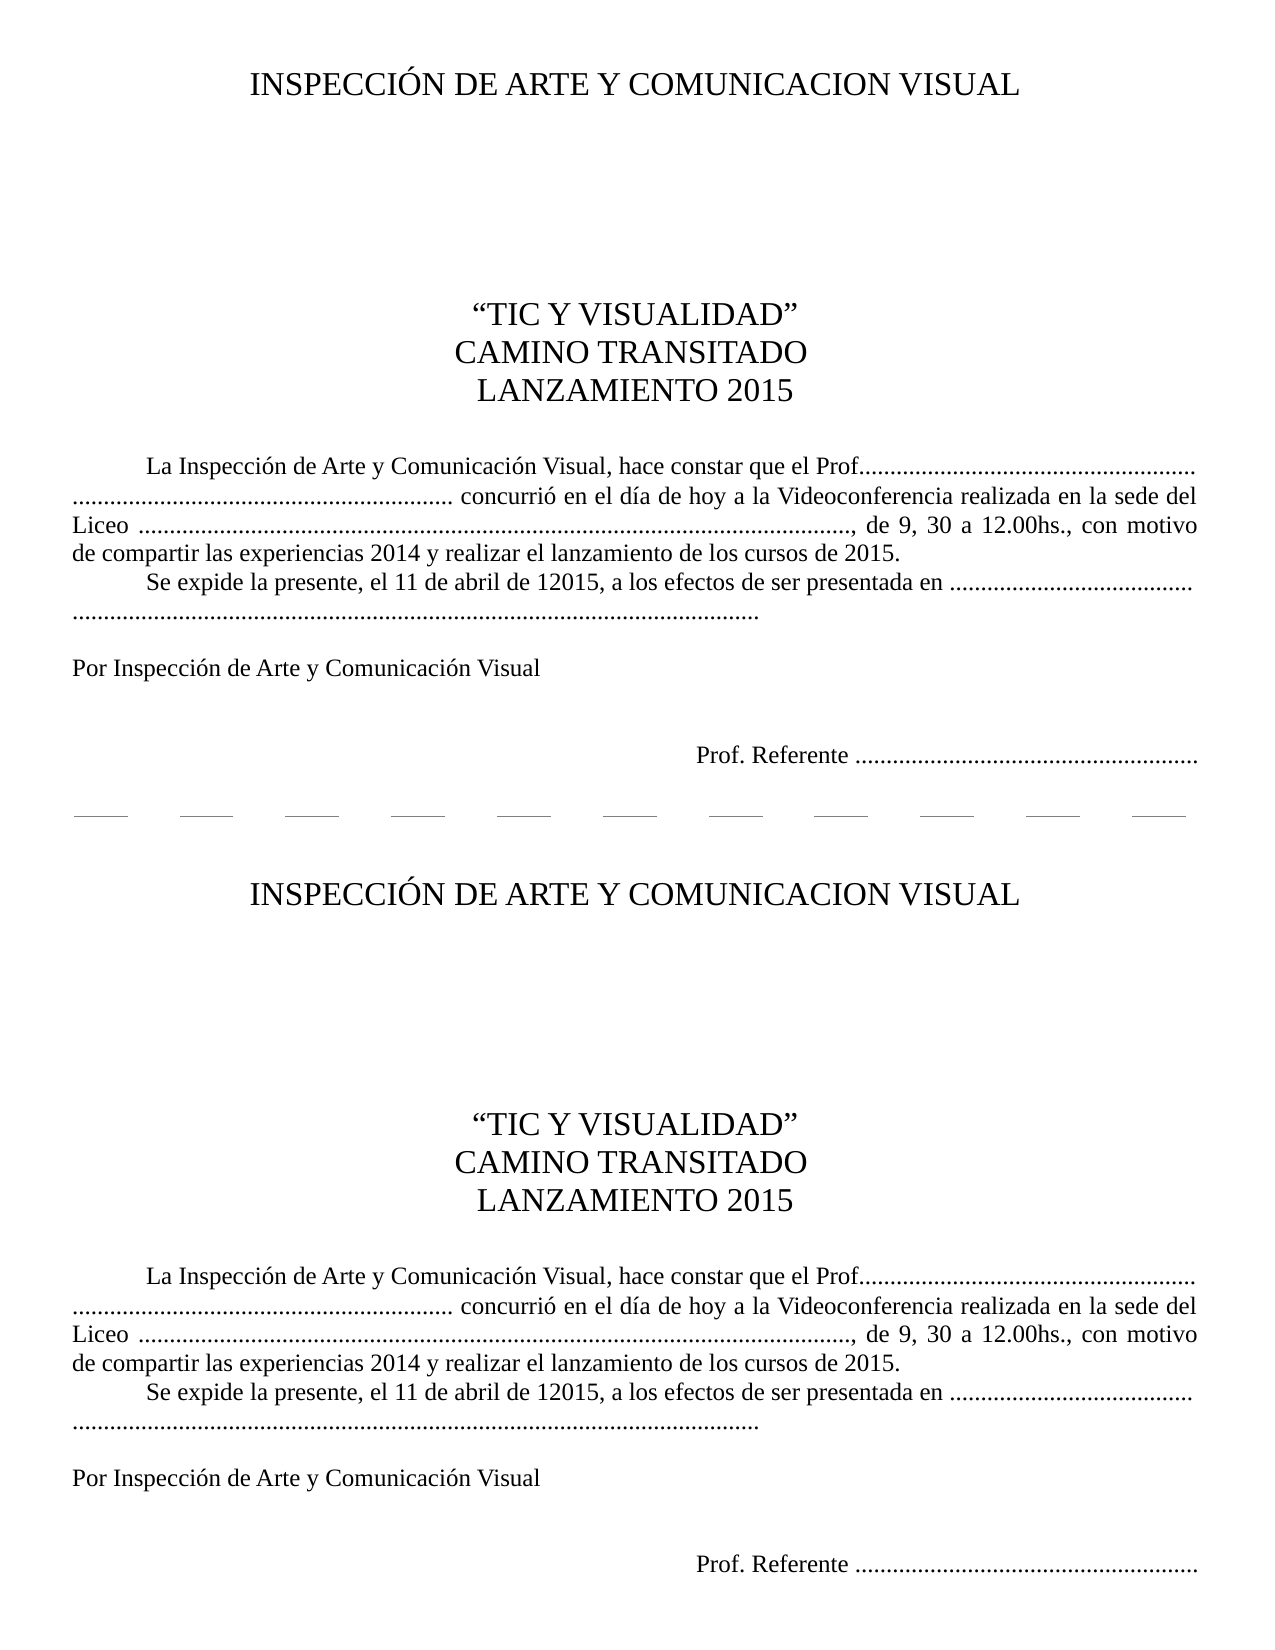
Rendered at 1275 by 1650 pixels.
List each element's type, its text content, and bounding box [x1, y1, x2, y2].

text “TIC Y VISUALIDAD” [72, 912, 1198, 1142]
text Prof. Referente ....................................................... [72, 1549, 1198, 1578]
text Se expide la presente, el 11 de abril de 12015, a los efectos de ser presentada en ....................................... [72, 567, 1198, 596]
text LANZAMIENTO 2015 [72, 1181, 1198, 1219]
text CAMINO TRANSITADO [72, 1142, 1198, 1181]
text “TIC Y VISUALIDAD” [72, 102, 1198, 332]
text Por Inspección de Arte y Comunicación Visual [72, 653, 1198, 682]
text La Inspección de Arte y Comunicación Visual, hace constar que el Prof...................................................... [72, 447, 1198, 481]
text INSPECCIÓN DE ARTE Y COMUNICACION VISUAL [72, 874, 1198, 912]
text ............................................................. concurrió en el día de hoy a la Videoconferencia realizada en la sede del Liceo .................................................................................................................., de 9, 30 a 12.00hs., con motivo de compartir las experiencias 2014 y realizar el lanzamiento de los cursos de 2015. [72, 1291, 1198, 1377]
text ............................................................. concurrió en el día de hoy a la Videoconferencia realizada en la sede del Liceo .................................................................................................................., de 9, 30 a 12.00hs., con motivo de compartir las experiencias 2014 y realizar el lanzamiento de los cursos de 2015. [72, 481, 1198, 567]
text Se expide la presente, el 11 de abril de 12015, a los efectos de ser presentada en ....................................... [72, 1377, 1198, 1406]
text INSPECCIÓN DE ARTE Y COMUNICACION VISUAL [72, 64, 1198, 102]
text Prof. Referente ....................................................... [72, 740, 1198, 768]
text .............................................................................................................. [72, 596, 1198, 625]
text LANZAMIENTO 2015 [72, 371, 1198, 409]
text CAMINO TRANSITADO [72, 332, 1198, 371]
text Por Inspección de Arte y Comunicación Visual [72, 1463, 1198, 1492]
text La Inspección de Arte y Comunicación Visual, hace constar que el Prof...................................................... [72, 1257, 1198, 1291]
text .............................................................................................................. [72, 1406, 1198, 1434]
